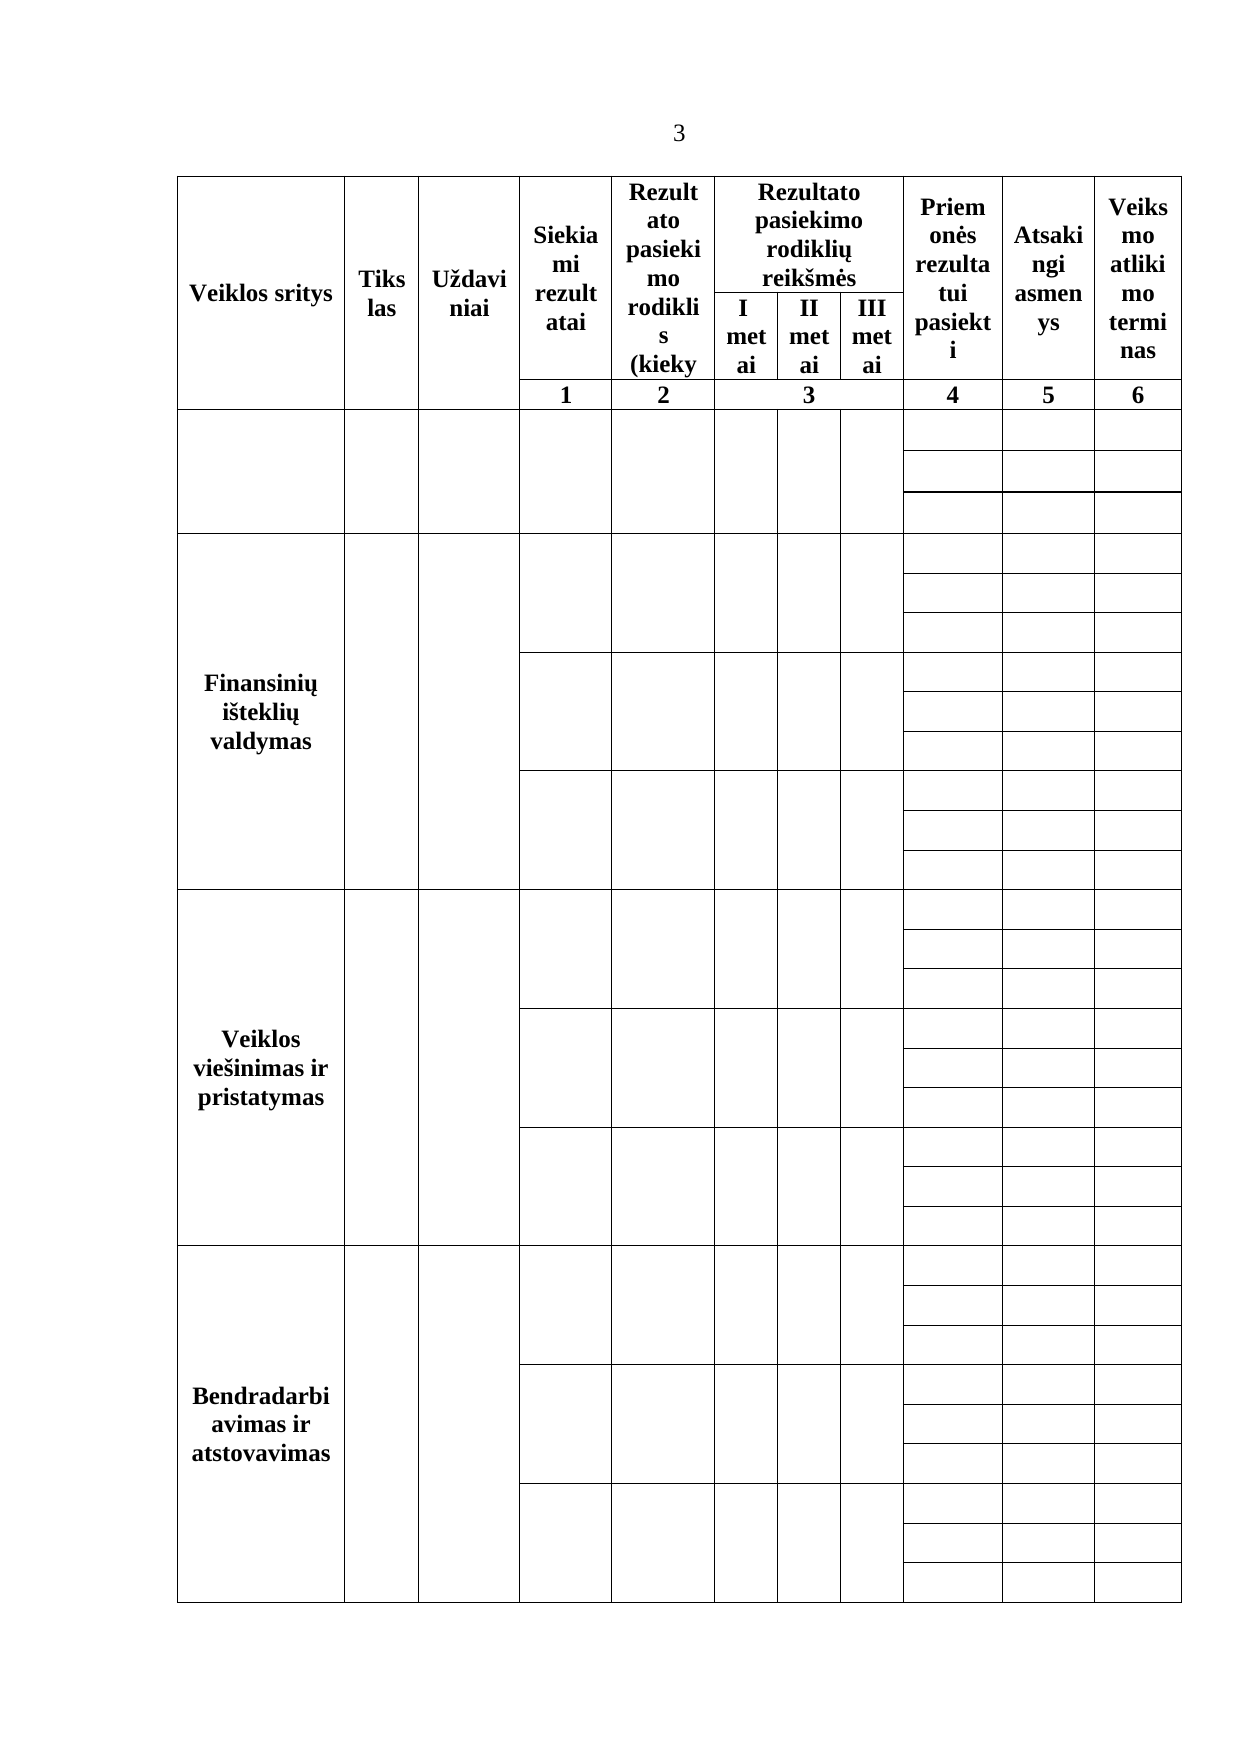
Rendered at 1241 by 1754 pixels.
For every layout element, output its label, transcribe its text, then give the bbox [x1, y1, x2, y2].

table_cell [904, 1009, 1002, 1047]
table_cell [1003, 771, 1094, 810]
table_cell II metai [778, 293, 840, 379]
table_cell [904, 451, 1002, 491]
table_cell [1003, 1484, 1094, 1522]
table_cell [1095, 613, 1181, 652]
table_cell [904, 890, 1002, 929]
table_cell [1003, 732, 1094, 770]
table_cell [841, 1009, 903, 1127]
table_header Priemonės rezultatui pasiekti [904, 177, 1002, 379]
table_cell [1095, 1207, 1181, 1245]
table_cell [715, 771, 777, 889]
table_cell [1003, 1365, 1094, 1404]
table_cell [178, 410, 344, 533]
table_cell [778, 1246, 840, 1364]
table_cell 4 [904, 380, 1002, 409]
table_cell [904, 1326, 1002, 1364]
table_cell [904, 653, 1002, 691]
table_cell [1003, 1563, 1094, 1602]
table_cell [612, 410, 714, 533]
table_cell [904, 851, 1002, 889]
table_cell [778, 1128, 840, 1245]
table_cell [345, 410, 418, 533]
table_cell [1095, 1484, 1181, 1522]
table_cell [1003, 1326, 1094, 1364]
table_cell [612, 1009, 714, 1127]
table_cell [1003, 692, 1094, 731]
table_cell [520, 1009, 611, 1127]
table_cell [419, 890, 519, 1245]
table_cell [904, 1286, 1002, 1324]
table_cell [1003, 1207, 1094, 1245]
table_cell [1003, 1009, 1094, 1047]
table_cell [904, 1246, 1002, 1285]
table_cell [612, 890, 714, 1008]
table_cell [612, 1365, 714, 1483]
table_cell [1095, 451, 1181, 491]
table_cell [904, 1365, 1002, 1404]
table_cell [841, 653, 903, 770]
table_cell [612, 771, 714, 889]
table_cell [1003, 574, 1094, 612]
table_cell [904, 493, 1002, 533]
table_cell [520, 1365, 611, 1483]
table_cell [1095, 410, 1181, 450]
table_header Rezultato pasiekimo rodiklių reikšmės [715, 177, 903, 292]
table_cell III metai [841, 293, 903, 379]
table_cell [1003, 930, 1094, 968]
table_cell [1003, 1405, 1094, 1443]
table_cell [778, 1365, 840, 1483]
table_cell [841, 1484, 903, 1602]
table_cell [520, 1246, 611, 1364]
table_cell [904, 1524, 1002, 1562]
table_cell [612, 534, 714, 652]
table_cell [520, 1128, 611, 1245]
table_header Veiklos sritys [178, 177, 344, 409]
table_cell [1095, 890, 1181, 929]
table_cell [1003, 1088, 1094, 1127]
table_cell [1095, 930, 1181, 968]
table_cell [841, 1128, 903, 1245]
table_cell [778, 1484, 840, 1602]
table_cell [1095, 1167, 1181, 1206]
table_cell [612, 653, 714, 770]
table_cell [715, 653, 777, 770]
table_cell [520, 1484, 611, 1602]
table_cell [520, 771, 611, 889]
table_cell [1003, 1286, 1094, 1324]
table_cell [1095, 732, 1181, 770]
table_cell [904, 534, 1002, 572]
table_cell [1095, 534, 1181, 572]
table_cell [1095, 811, 1181, 849]
table_cell [904, 1167, 1002, 1206]
table_cell [841, 1246, 903, 1364]
table_header Atsakingi asmenys [1003, 177, 1094, 379]
table_header Veiksmo atlikimo terminas [1095, 177, 1181, 379]
table_cell [419, 410, 519, 533]
table_cell [715, 410, 777, 533]
table_cell [1003, 1524, 1094, 1562]
table_cell [841, 534, 903, 652]
table_cell [904, 771, 1002, 810]
table_cell [520, 534, 611, 652]
table_cell [1095, 1246, 1181, 1285]
table_cell [1003, 969, 1094, 1008]
table_cell [904, 692, 1002, 731]
table_cell 5 [1003, 380, 1094, 409]
table_cell [778, 534, 840, 652]
table_cell [841, 890, 903, 1008]
table_cell [715, 890, 777, 1008]
table_cell [612, 1246, 714, 1364]
table_cell [904, 930, 1002, 968]
table_cell [904, 410, 1002, 450]
table_cell [1095, 653, 1181, 691]
table_cell [1003, 1049, 1094, 1087]
table_cell [904, 1484, 1002, 1522]
table_cell [612, 1128, 714, 1245]
table_cell [715, 1365, 777, 1483]
table_cell [1095, 1286, 1181, 1324]
table_cell [419, 1246, 519, 1602]
table_cell [778, 890, 840, 1008]
table_cell [1095, 1009, 1181, 1047]
table_cell [1095, 1444, 1181, 1483]
table_cell [1095, 969, 1181, 1008]
table_cell [904, 1405, 1002, 1443]
table_cell [1095, 493, 1181, 533]
table_cell [1095, 1563, 1181, 1602]
table_cell [1003, 851, 1094, 889]
table_cell [1003, 653, 1094, 691]
table_cell [904, 732, 1002, 770]
table_cell [1095, 1365, 1181, 1404]
table_cell [904, 1207, 1002, 1245]
table_cell Veiklos viešinimas ir pristatymas [178, 890, 344, 1245]
table_cell [345, 534, 418, 889]
table_cell [1095, 1524, 1181, 1562]
table_cell [904, 969, 1002, 1008]
table_cell [778, 1009, 840, 1127]
table_cell [1095, 851, 1181, 889]
table_header Siekiami rezultatai [520, 177, 611, 379]
table_cell [520, 890, 611, 1008]
table_cell [841, 1365, 903, 1483]
table_cell 1 [520, 380, 611, 409]
table_header Rezultato pasiekimo rodiklis (kiekybinis ir kokybinis) [612, 177, 714, 379]
table_cell [904, 811, 1002, 849]
table_header Uždaviniai [419, 177, 519, 409]
table_cell [715, 1128, 777, 1245]
table_cell [1095, 1049, 1181, 1087]
table_cell [1003, 1246, 1094, 1285]
table_cell [715, 534, 777, 652]
table_cell [1095, 771, 1181, 810]
table_cell [1003, 451, 1094, 491]
table_cell [1003, 1128, 1094, 1166]
table_cell [778, 771, 840, 889]
table_cell [520, 410, 611, 533]
table_cell [1003, 534, 1094, 572]
table_cell [778, 410, 840, 533]
table_cell [612, 1484, 714, 1602]
table_cell [1003, 811, 1094, 849]
table_cell [419, 534, 519, 889]
table_cell [715, 1246, 777, 1364]
table_cell [904, 1128, 1002, 1166]
table_cell 3 [715, 380, 903, 409]
table_cell [520, 653, 611, 770]
table_cell [904, 574, 1002, 612]
table_cell [841, 771, 903, 889]
table_cell [904, 1444, 1002, 1483]
table_cell [904, 613, 1002, 652]
table_cell [904, 1088, 1002, 1127]
table_cell [904, 1049, 1002, 1087]
table_cell Bendradarbiavimas ir atstovavimas [178, 1246, 344, 1602]
table_cell [1003, 613, 1094, 652]
table_cell [778, 653, 840, 770]
table_cell Finansinių išteklių valdymas [178, 534, 344, 889]
table_cell [1003, 410, 1094, 450]
table_cell [715, 1484, 777, 1602]
table_cell I metai [715, 293, 777, 379]
table_cell [1003, 493, 1094, 533]
table_cell [1003, 1444, 1094, 1483]
table_cell [1095, 692, 1181, 731]
table_cell [345, 1246, 418, 1602]
table_cell [1095, 1088, 1181, 1127]
table_cell [904, 1563, 1002, 1602]
table_cell [1003, 890, 1094, 929]
table_cell [1095, 1128, 1181, 1166]
table_cell [715, 1009, 777, 1127]
table_header Tikslas [345, 177, 418, 409]
table_cell 6 [1095, 380, 1181, 409]
table_cell [1095, 574, 1181, 612]
table_cell [1003, 1167, 1094, 1206]
table_cell [1095, 1326, 1181, 1364]
table_cell [345, 890, 418, 1245]
table_cell [1095, 1405, 1181, 1443]
table_cell [841, 410, 903, 533]
table_cell 2 [612, 380, 714, 409]
